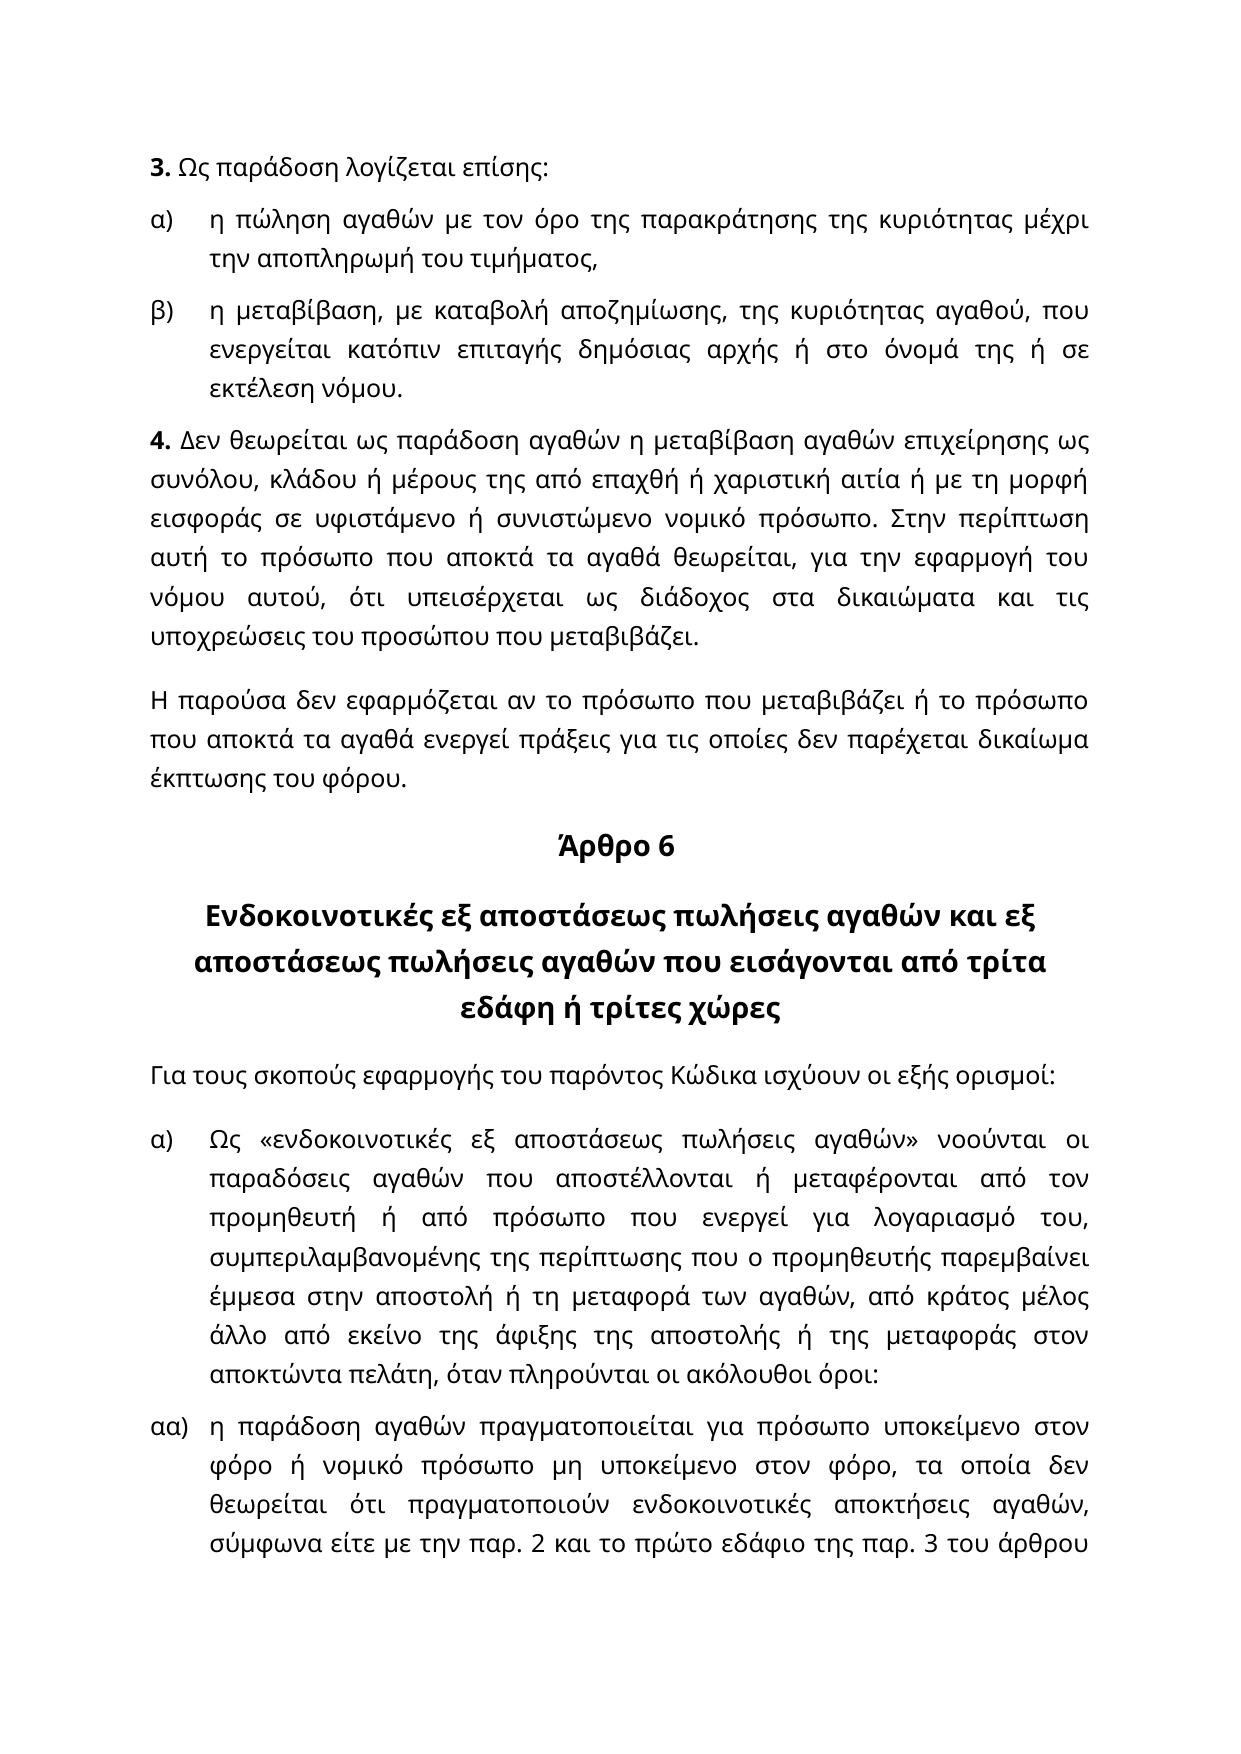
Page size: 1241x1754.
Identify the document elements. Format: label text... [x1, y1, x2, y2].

text Η παρούσα δεν εφαρμόζεται αν το πρόσωπο που μεταβιβάζει ή το πρόσωπο που αποκτά τα αγαθά ενεργεί πράξεις για τις οποίες δεν παρέχεται δικαίωμα έκπτωσης του φόρου. [150, 682, 1090, 795]
list β) η μεταβίβαση, με καταβολή αποζημίωσης, της κυριότητας αγαθού, που ενεργείται κατόπιν επιταγής δημόσιας αρχής ή στο όνομά της ή σε εκτέλεση νόμου. [150, 292, 1090, 405]
text Για τους σκοπούς εφαρμογής του παρόντος Κώδικα ισχύουν οι εξής ορισμοί: [150, 1057, 1090, 1092]
list α) η πώληση αγαθών με τον όρο της παρακράτησης της κυριότητας μέχρι την αποπληρωμή του τιμήματος, [150, 202, 1090, 275]
text 4. Δεν θεωρείται ως παράδοση αγαθών η μεταβίβαση αγαθών επιχείρησης ως συνόλου, κλάδου ή μέρους της από επαχθή ή χαριστική αιτία ή με τη μορφή εισφοράς σε υφιστάμενο ή συνιστώμενο νομικό πρόσωπο. Στην περίπτωση αυτή το πρόσωπο που αποκτά τα αγαθά θεωρείται, για την εφαρμογή του νόμου αυτού, ότι υπεισέρχεται ως διάδοχος στα δικαιώματα και τις υποχρεώσεις του προσώπου που μεταβιβάζει. [150, 422, 1090, 652]
text 3. Ως παράδοση λογίζεται επίσης: [150, 150, 1090, 184]
list α) Ως «ενδοκοινοτικές εξ αποστάσεως πωλήσεις αγαθών» νοούνται οι παραδόσεις αγαθών που αποστέλλονται ή μεταφέρονται από τον προμηθευτή ή από πρόσωπο που ενεργεί για λογαριασμό του, συμπεριλαμβανομένης της περίπτωσης που ο προμηθευτής παρεμβαίνει έμμεσα στην αποστολή ή τη μεταφορά των αγαθών, από κράτος μέλος άλλο από εκείνο της άφιξης της αποστολής ή της μεταφοράς στον αποκτώντα πελάτη, όταν πληρούνται οι ακόλουθοι όροι: [150, 1122, 1090, 1391]
list αα) η παράδοση αγαθών πραγματοποιείται για πρόσωπο υποκείμενο στον φόρο ή νομικό πρόσωπο μη υποκείμενο στον φόρο, τα οποία δεν θεωρείται ότι πραγματοποιούν ενδοκοινοτικές αποκτήσεις αγαθών, σύμφωνα είτε με την παρ. 2 και το πρώτο εδάφιο της παρ. 3 του άρθρου [150, 1408, 1090, 1560]
subtitle Άρθρο 6 [150, 825, 1090, 865]
subtitle Ενδοκοινοτικές εξ αποστάσεως πωλήσεις αγαθών και εξ αποστάσεως πωλήσεις αγαθών που εισάγονται από τρίτα εδάφη ή τρίτες χώρες [150, 896, 1090, 1027]
